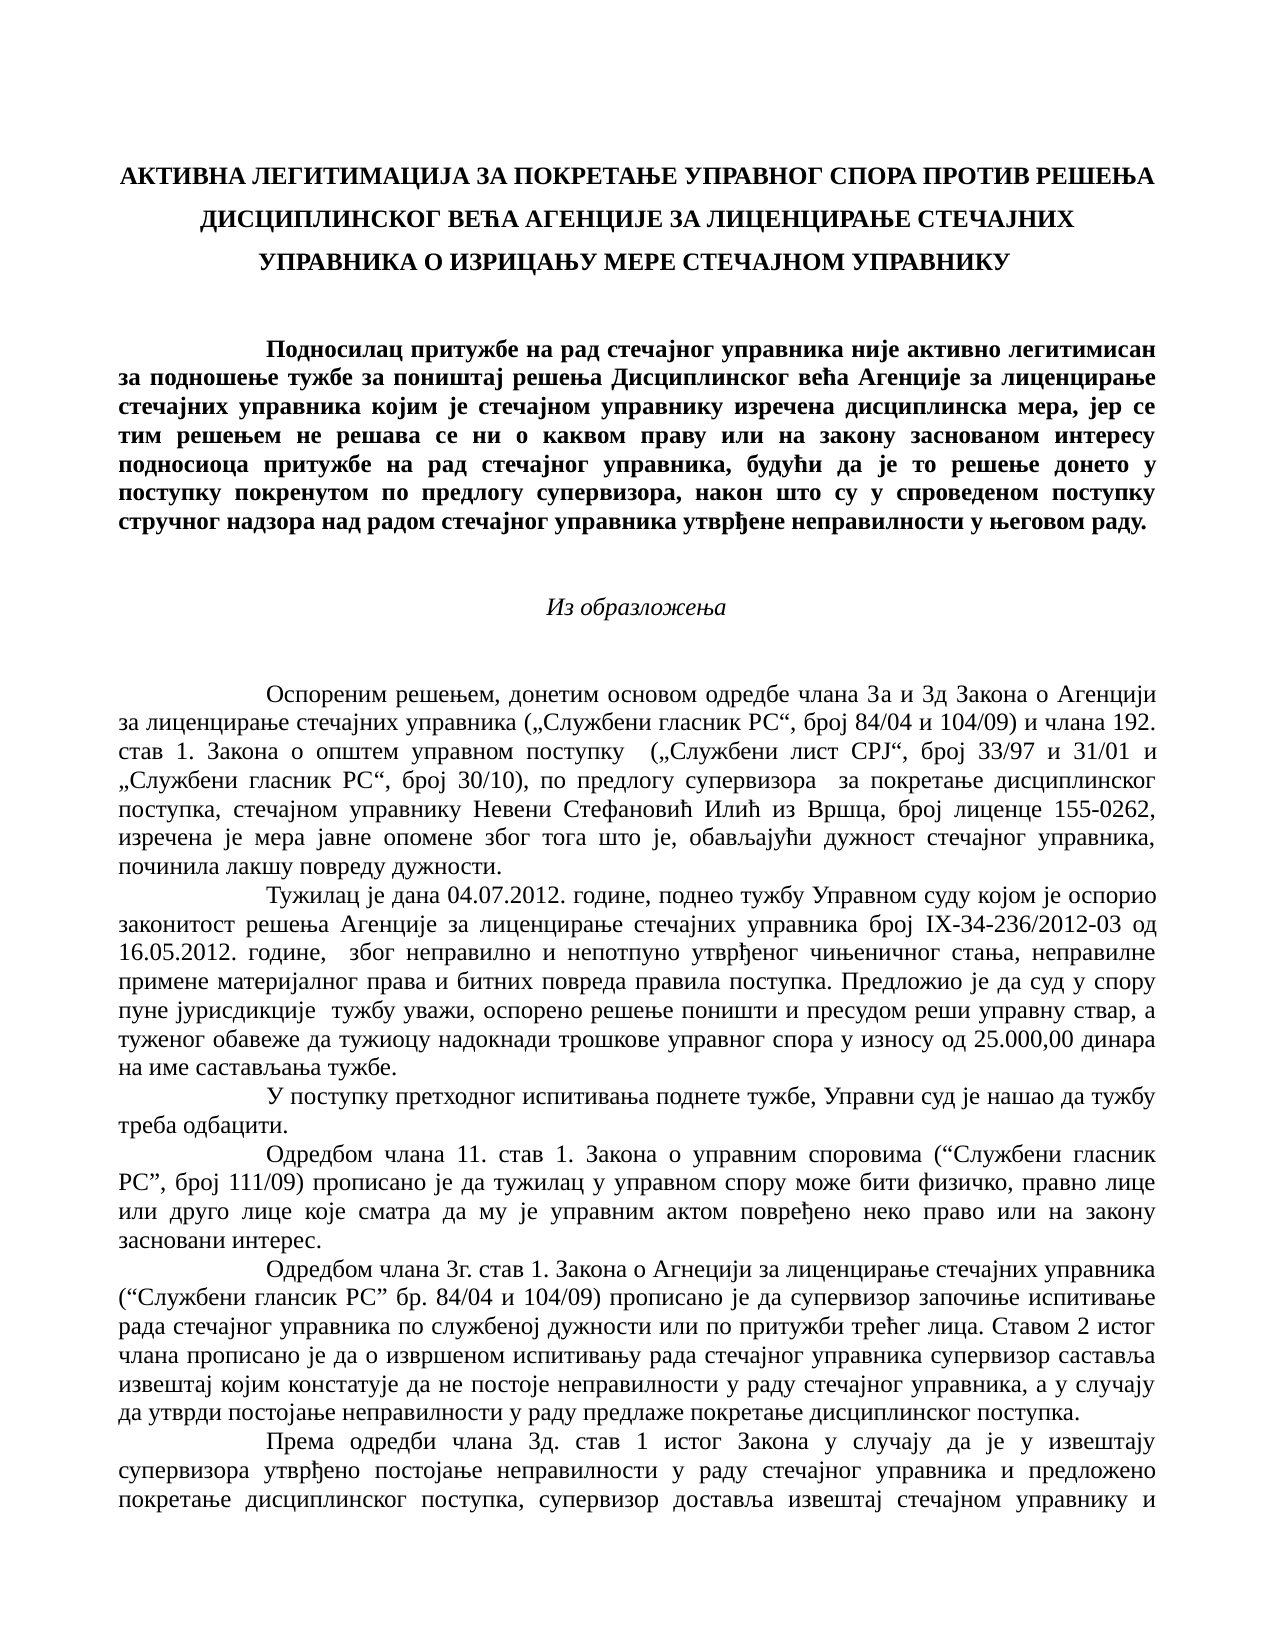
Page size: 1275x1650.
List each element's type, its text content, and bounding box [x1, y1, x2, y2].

text Подносилац притужбе на рад стечајног управника није активно легитимисан за подношење тужбе за поништај решења Дисциплинског већа Агенције за лиценцирање стечајних управника којим је стечајном управнику изречена дисциплинска мера, јер се тим решењем не решава се ни о каквом праву или на закону заснованом интересу подносиоца притужбе на рад стечајног управника, будући да је то решење донето у поступку покренутом по предлогу супервизора, након што су у спроведеном поступку стручног надзора над радом стечајног управника утврђене неправилности у његовом раду. [118, 334, 1157, 564]
text Из образложења [118, 592, 1157, 621]
text Одредбом члана 11. став 1. Закона о управним споровима (“Службени гласник РС”, број 111/09) прописано је да тужилац у управном спору може бити физичко, правно лице или друго лице које сматра да му је управним актом повређено неко право или на закону засновани интерес. [118, 1139, 1157, 1254]
text У поступку претходног испитивања поднете тужбе, Управни суд је нашао да тужбу треба одбацити. [118, 1081, 1157, 1139]
text Одредбом члана 3г. став 1. Закона о Агнецији за лиценцирање стечајних управника (“Службени глансик РС” бр. 84/04 и 104/09) прописано је да супервизор започиње испитивање рада стечајног управника по службеној дужности или по притужби трећег лица. Ставом 2 истог члана прописано је да о извршеном испитивању рада стечајног управника супервизор саставља извештај којим констатује да не постоје неправилности у раду стечајног управника, а у случају да утврди постојање неправилности у раду предлаже покретање дисциплинског поступка. [118, 1254, 1157, 1426]
text АКТИВНА ЛЕГИТИМАЦИЈА ЗА ПОКРЕТАЊЕ УПРАВНОГ СПОРА ПРОТИВ РЕШЕЊА ДИСЦИПЛИНСКОГ ВЕЋА АГЕНЦИЈЕ ЗА ЛИЦЕНЦИРАЊЕ СТЕЧАЈНИХ УПРАВНИКА О ИЗРИЦАЊУ МЕРЕ СТЕЧАЈНОМ УПРАВНИКУ [118, 161, 1157, 276]
text Оспореним решењем, донетим основом одредбе члана 3a и 3д Закона о Агенцији за лиценцирање стечајних управника („Службени гласник РС“, број 84/04 и 104/09) и члана 192. став 1. Закона о општем управном поступку („Службени лист СРЈ“, број 33/97 и 31/01 и „Службени гласник РС“, број 30/10), по предлогу супервизора за покретање дисциплинског поступка, стечајном управнику Невени Стефановић Илић из Вршца, број лиценце 155-0262, изречена је мера јавне опомене због тога што је, обављајући дужност стечајног управника, починила лакшу повреду дужности. [118, 679, 1157, 880]
text Према одредби члана 3д. став 1 истог Закона у случају да је у извештају супервизора утврђено постојање неправилности у раду стечајног управника и предложено покретање дисциплинског поступка, супервизор доставља извештај стечајном управнику и [118, 1426, 1157, 1512]
text Тужилац је дана 04.07.2012. године, поднео тужбу Управном суду којом је оспорио законитост решења Агенције за лиценцирање стечајних управника број IX-34-236/2012-03 од 16.05.2012. године, због неправилно и непотпуно утврђеног чињеничног стања, неправилне примене материјалног права и битних повреда правила поступка. Предложио је да суд у спору пуне јурисдикције тужбу уважи, оспорено решење поништи и пресудом реши управну ствар, а туженог обавеже да тужиоцу надокнади трошкове управног спора у износу од 25.000,00 динара на име састављања тужбе. [118, 880, 1157, 1081]
